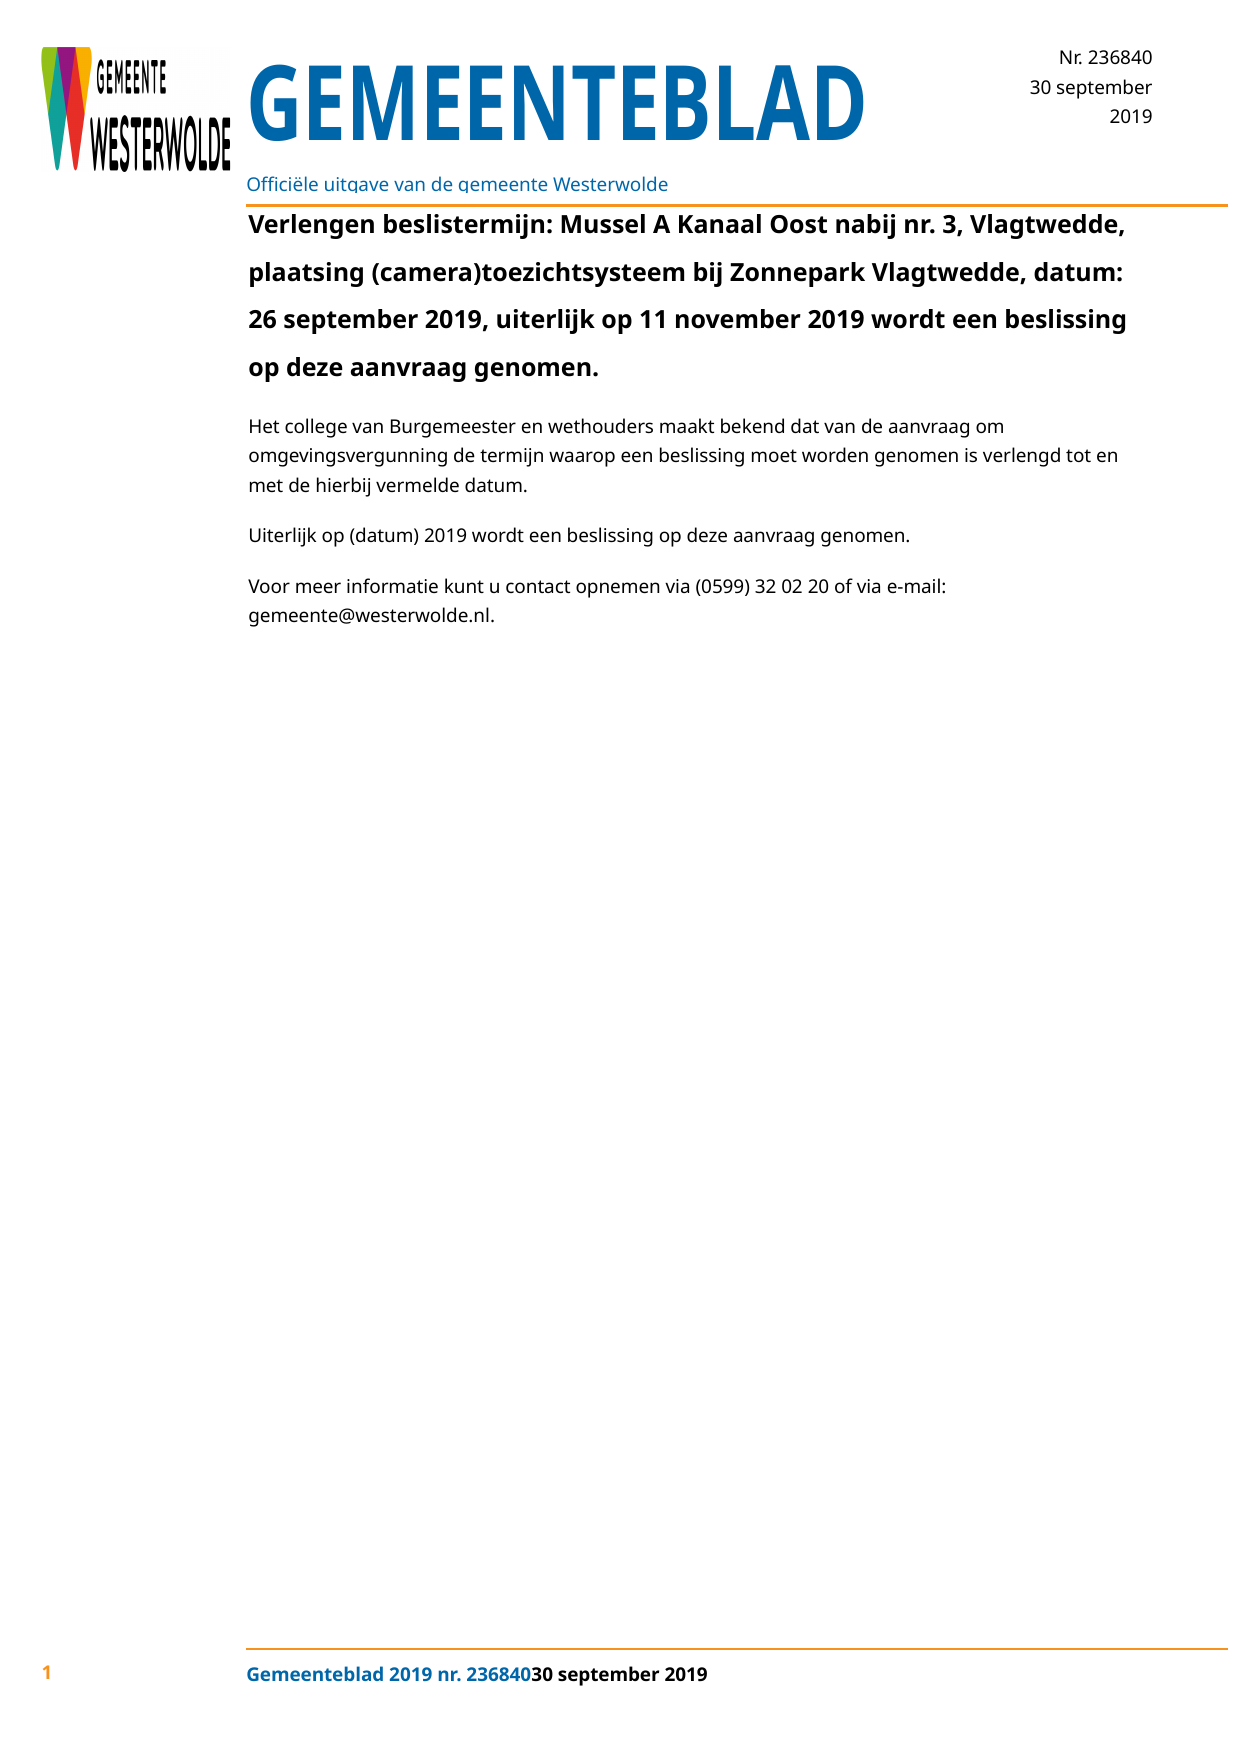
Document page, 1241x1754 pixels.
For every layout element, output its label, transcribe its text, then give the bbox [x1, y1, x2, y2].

text Verlengen beslistermijn: Mussel A Kanaal Oost nabij nr. 3, Vlagtwedde, plaatsing (camera)toezichtsysteem bij Zonnepark Vlagtwedde, datum: 26 september 2019, uiterlijk op 11 november 2019 wordt een beslissing op deze aanvraag genomen. [248, 207, 1152, 384]
text Het college van Burgemeester en wethouders maakt bekend dat van de aanvraag om omgevingsvergunning de termijn waarop een beslissing moet worden genomen is verlengd tot en met de hierbij vermelde datum. [248, 413, 1152, 498]
text Uiterlijk op (datum) 2019 wordt een beslissing op deze aanvraag genomen. [248, 523, 1152, 548]
picture [41, 47, 231, 172]
text Voor meer informatie kunt u contact opnemen via (0599) 32 02 20 of via e-mail: gemeente@westerwolde.nl. [248, 573, 1152, 628]
